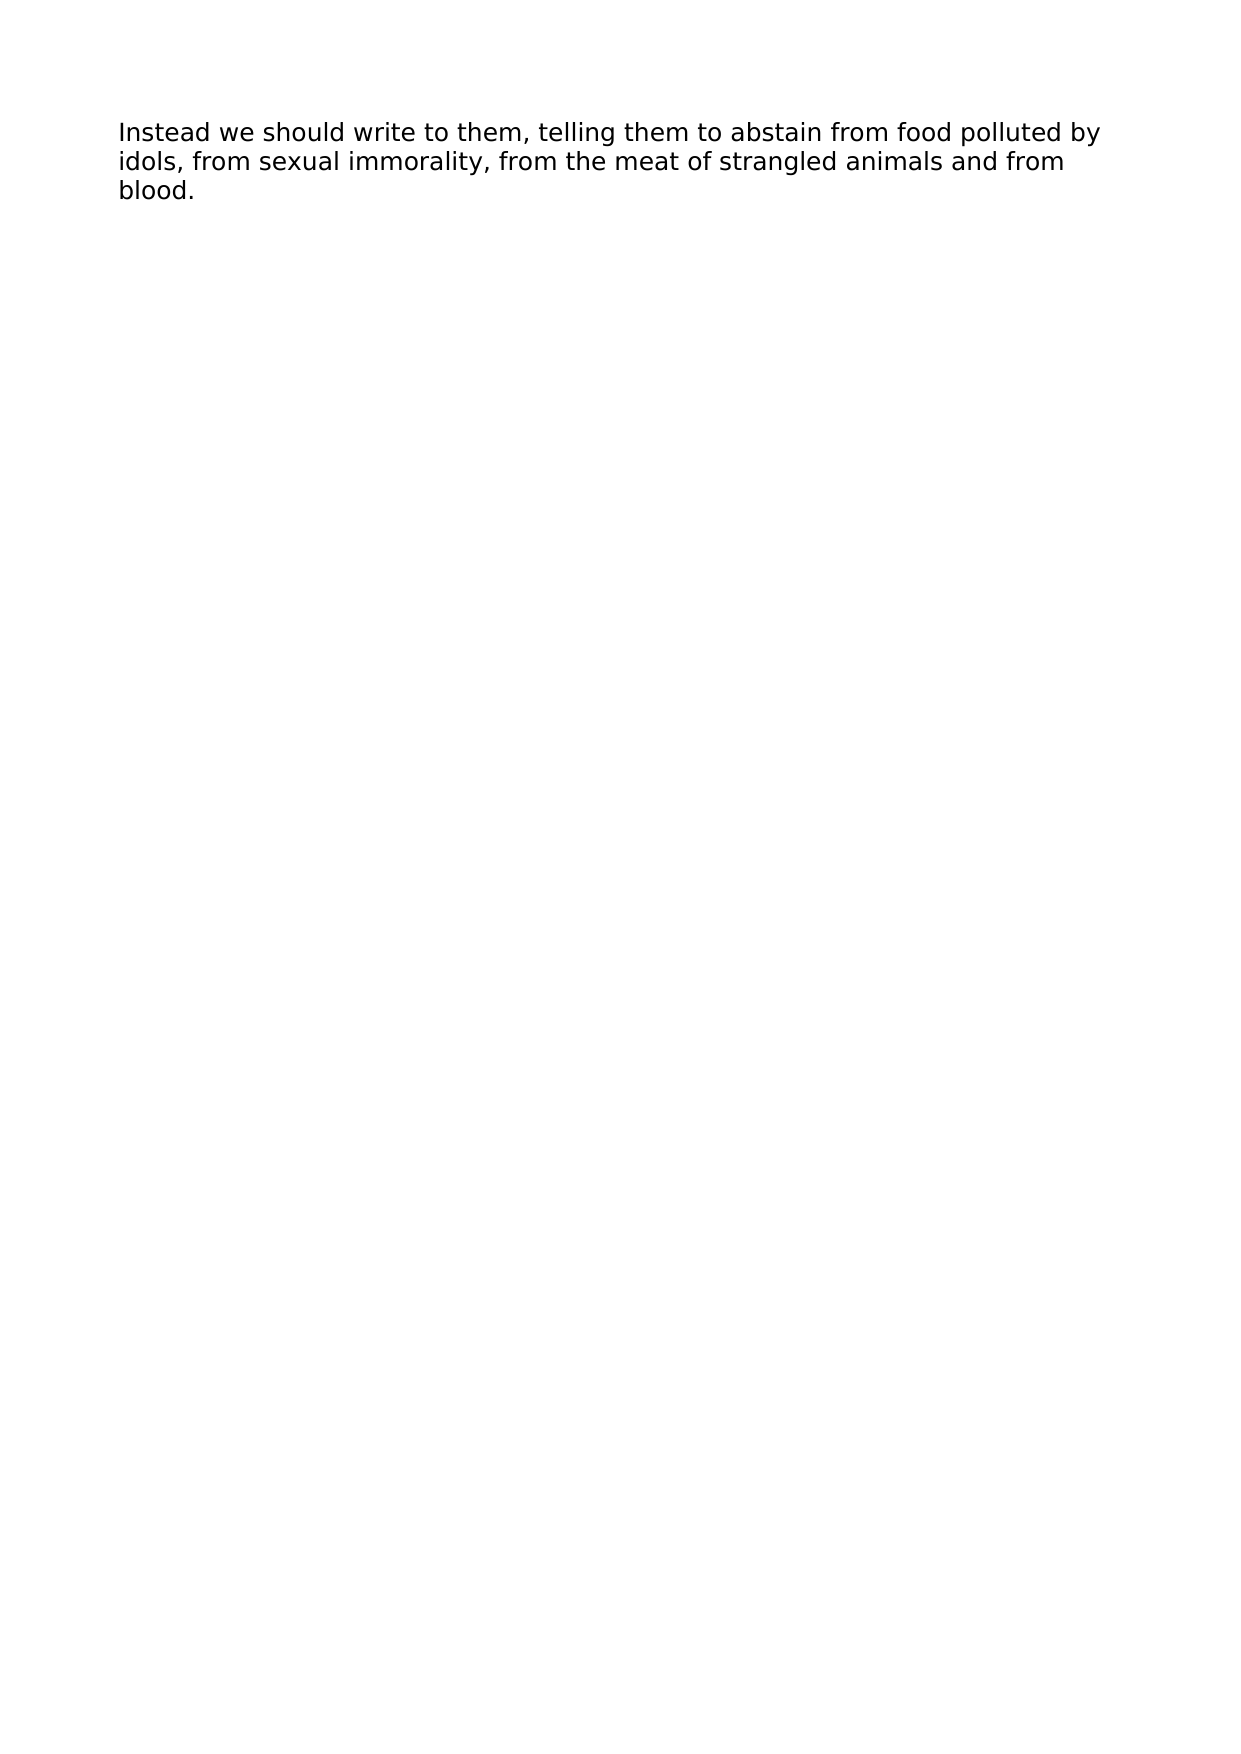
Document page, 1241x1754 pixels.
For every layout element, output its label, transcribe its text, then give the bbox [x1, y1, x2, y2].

text Instead we should write to them, telling them to abstain from food polluted by idols, from sexual immorality, from the meat of strangled animals and from blood. [118, 118, 1122, 206]
